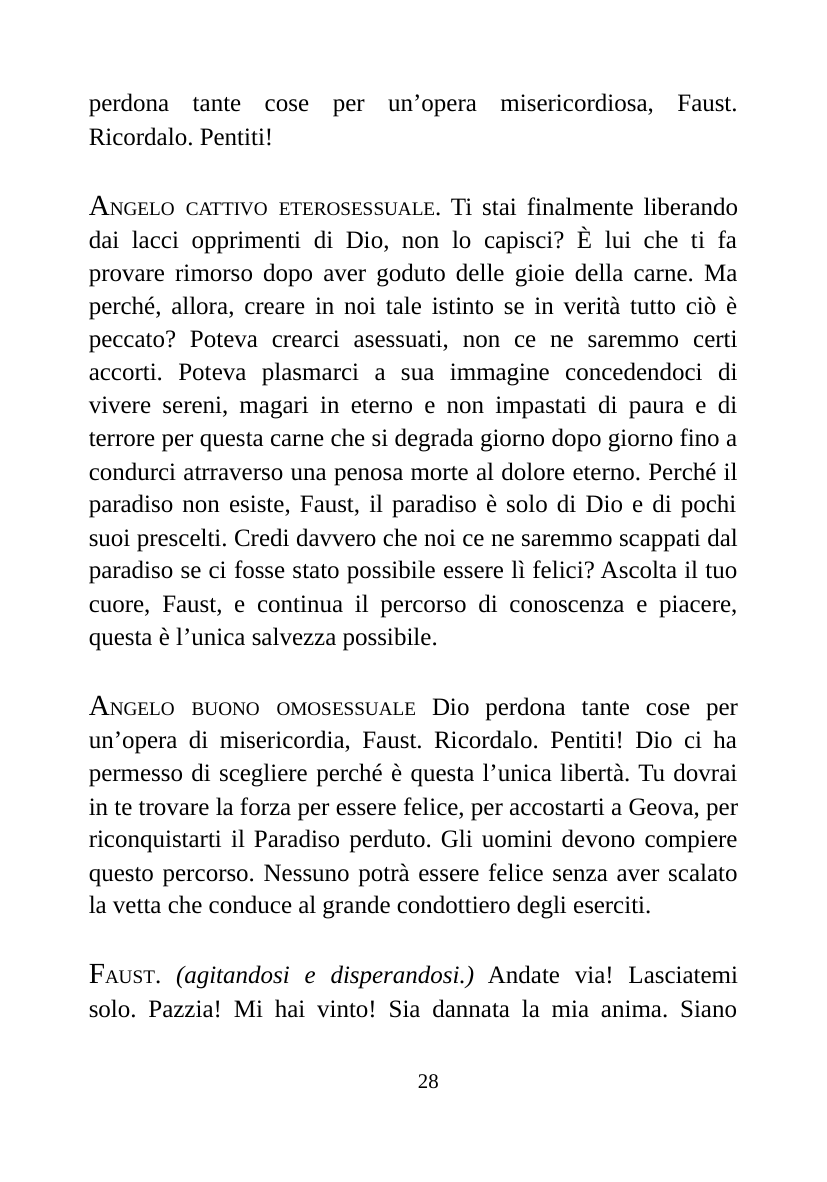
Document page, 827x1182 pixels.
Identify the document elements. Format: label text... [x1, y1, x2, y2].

text Angelo cattivo eterosessuale. Ti stai finalmente liberando dai lacci opprimenti di Dio, non lo capisci? È lui che ti fa provare rimorso dopo aver goduto delle gioie della carne. Ma perché, allora, creare in noi tale istinto se in verità tutto ciò è peccato? Poteva crearci asessuati, non ce ne saremmo certi accorti. Poteva plasmarci a sua immagine concedendoci di vivere sereni, magari in eterno e non impastati di paura e di terrore per questa carne che si degrada giorno dopo giorno fino a condurci atrraverso una penosa morte al dolore eterno. Perché il paradiso non esiste, Faust, il paradiso è solo di Dio e di pochi suoi prescelti. Credi davvero che noi ce ne saremmo scappati dal paradiso se ci fosse stato possibile essere lì felici? Ascolta il tuo cuore, Faust, e continua il percorso di conoscenza e piacere, questa è l’unica salvezza possibile. [88, 188, 738, 650]
text Angelo buono omosessuale Dio perdona tante cose per un’opera di misericordia, Faust. Ricordalo. Pentiti! Dio ci ha permesso di scegliere perché è questa l’unica libertà. Tu dovrai in te trovare la forza per essere felice, per accostarti a Geova, per riconquistarti il Paradiso perduto. Gli uomini devono compiere questo percorso. Nessuno potrà essere felice senza aver scalato la vetta che conduce al grande condottiero degli eserciti. [88, 688, 738, 919]
text Faust. (agitandosi e disperandosi.) Andate via! Lasciatemi solo. Pazzia! Mi hai vinto! Sia dannata la mia anima. Siano [88, 957, 738, 1023]
text perdona tante cose per un’opera misericordiosa, Faust. Ricordalo. Pentiti! [88, 88, 738, 150]
